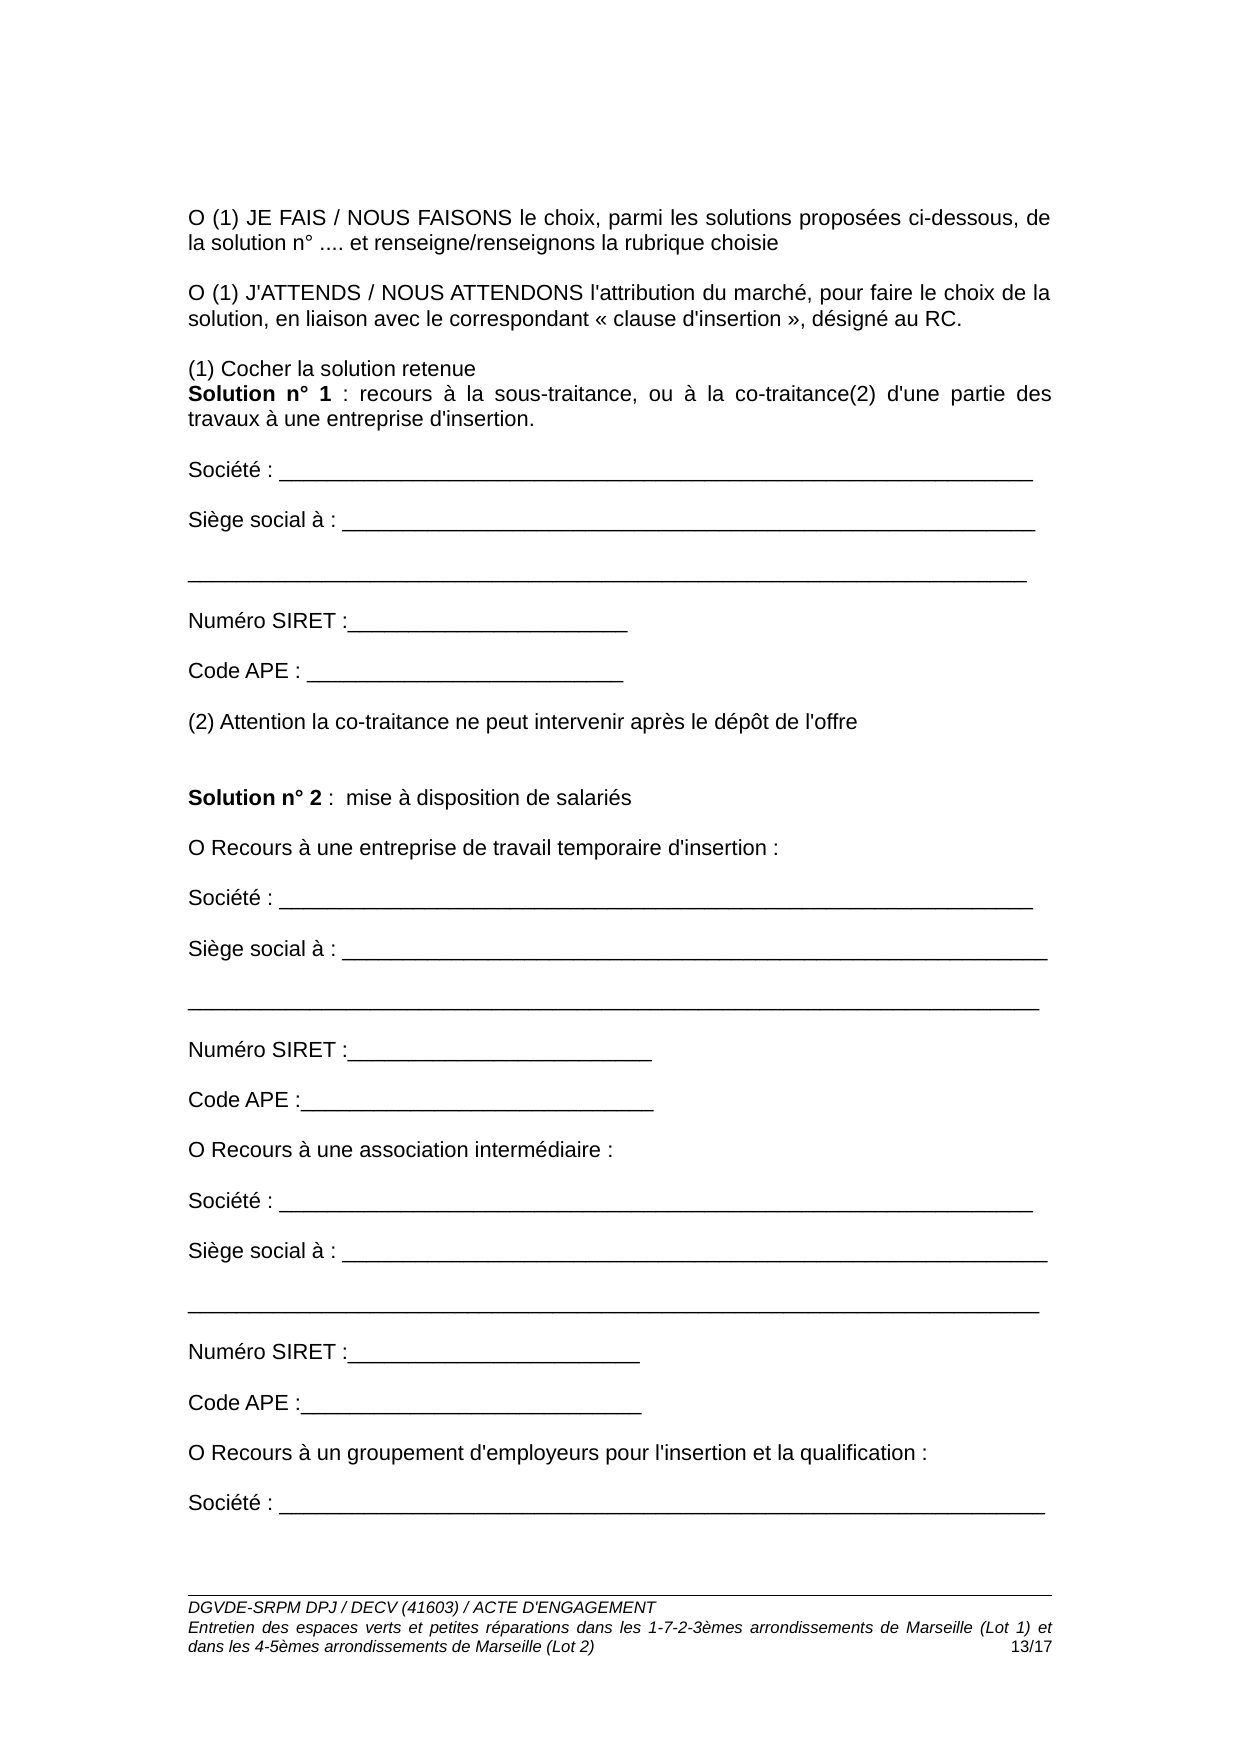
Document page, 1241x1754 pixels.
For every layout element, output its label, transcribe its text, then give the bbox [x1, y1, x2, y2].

text Solution n° 2 : mise à disposition de salariés [188, 784, 1052, 809]
text Siège social à : __________________________________________________________ [188, 936, 1052, 961]
text ______________________________________________________________________ [188, 986, 1052, 1011]
text _____________________________________________________________________ [188, 557, 1052, 583]
text O Recours à une entreprise de travail temporaire d'insertion : [188, 835, 1052, 860]
text ______________________________________________________________________ [188, 1288, 1052, 1314]
text Siège social à : _________________________________________________________ [188, 507, 1052, 532]
text Numéro SIRET :_________________________ [188, 1036, 1052, 1062]
text O (1) J'ATTENDS / NOUS ATTENDONS l'attribution du marché, pour faire le choix de la solution, en liaison avec le correspondant « clause d'insertion », désigné au RC. [188, 280, 1052, 331]
text Numéro SIRET :_______________________ [188, 608, 1052, 633]
text Société : ______________________________________________________________ [188, 885, 1052, 910]
text Numéro SIRET :________________________ [188, 1339, 1052, 1364]
text Code APE :____________________________ [188, 1389, 1052, 1414]
text Société : ______________________________________________________________ [188, 1188, 1052, 1213]
text Code APE :_____________________________ [188, 1087, 1052, 1112]
text Code APE : __________________________ [188, 658, 1052, 683]
text (1) Cocher la solution retenue [188, 356, 1052, 381]
text O (1) JE FAIS / NOUS FAISONS le choix, parmi les solutions proposées ci-dessous, de la solution n° .... et renseigne/renseignons la rubrique choisie [188, 204, 1052, 255]
text Société : _______________________________________________________________ [188, 1490, 1052, 1515]
text Siège social à : __________________________________________________________ [188, 1238, 1052, 1263]
text (2) Attention la co-traitance ne peut intervenir après le dépôt de l'offre [188, 709, 1052, 734]
text Solution n° 1 : recours à la sous-traitance, ou à la co-traitance(2) d'une partie des travaux à une entreprise d'insertion. [188, 381, 1052, 431]
text O Recours à un groupement d'employeurs pour l'insertion et la qualification : [188, 1440, 1052, 1465]
text Société : ______________________________________________________________ [188, 457, 1052, 482]
text O Recours à une association intermédiaire : [188, 1137, 1052, 1162]
